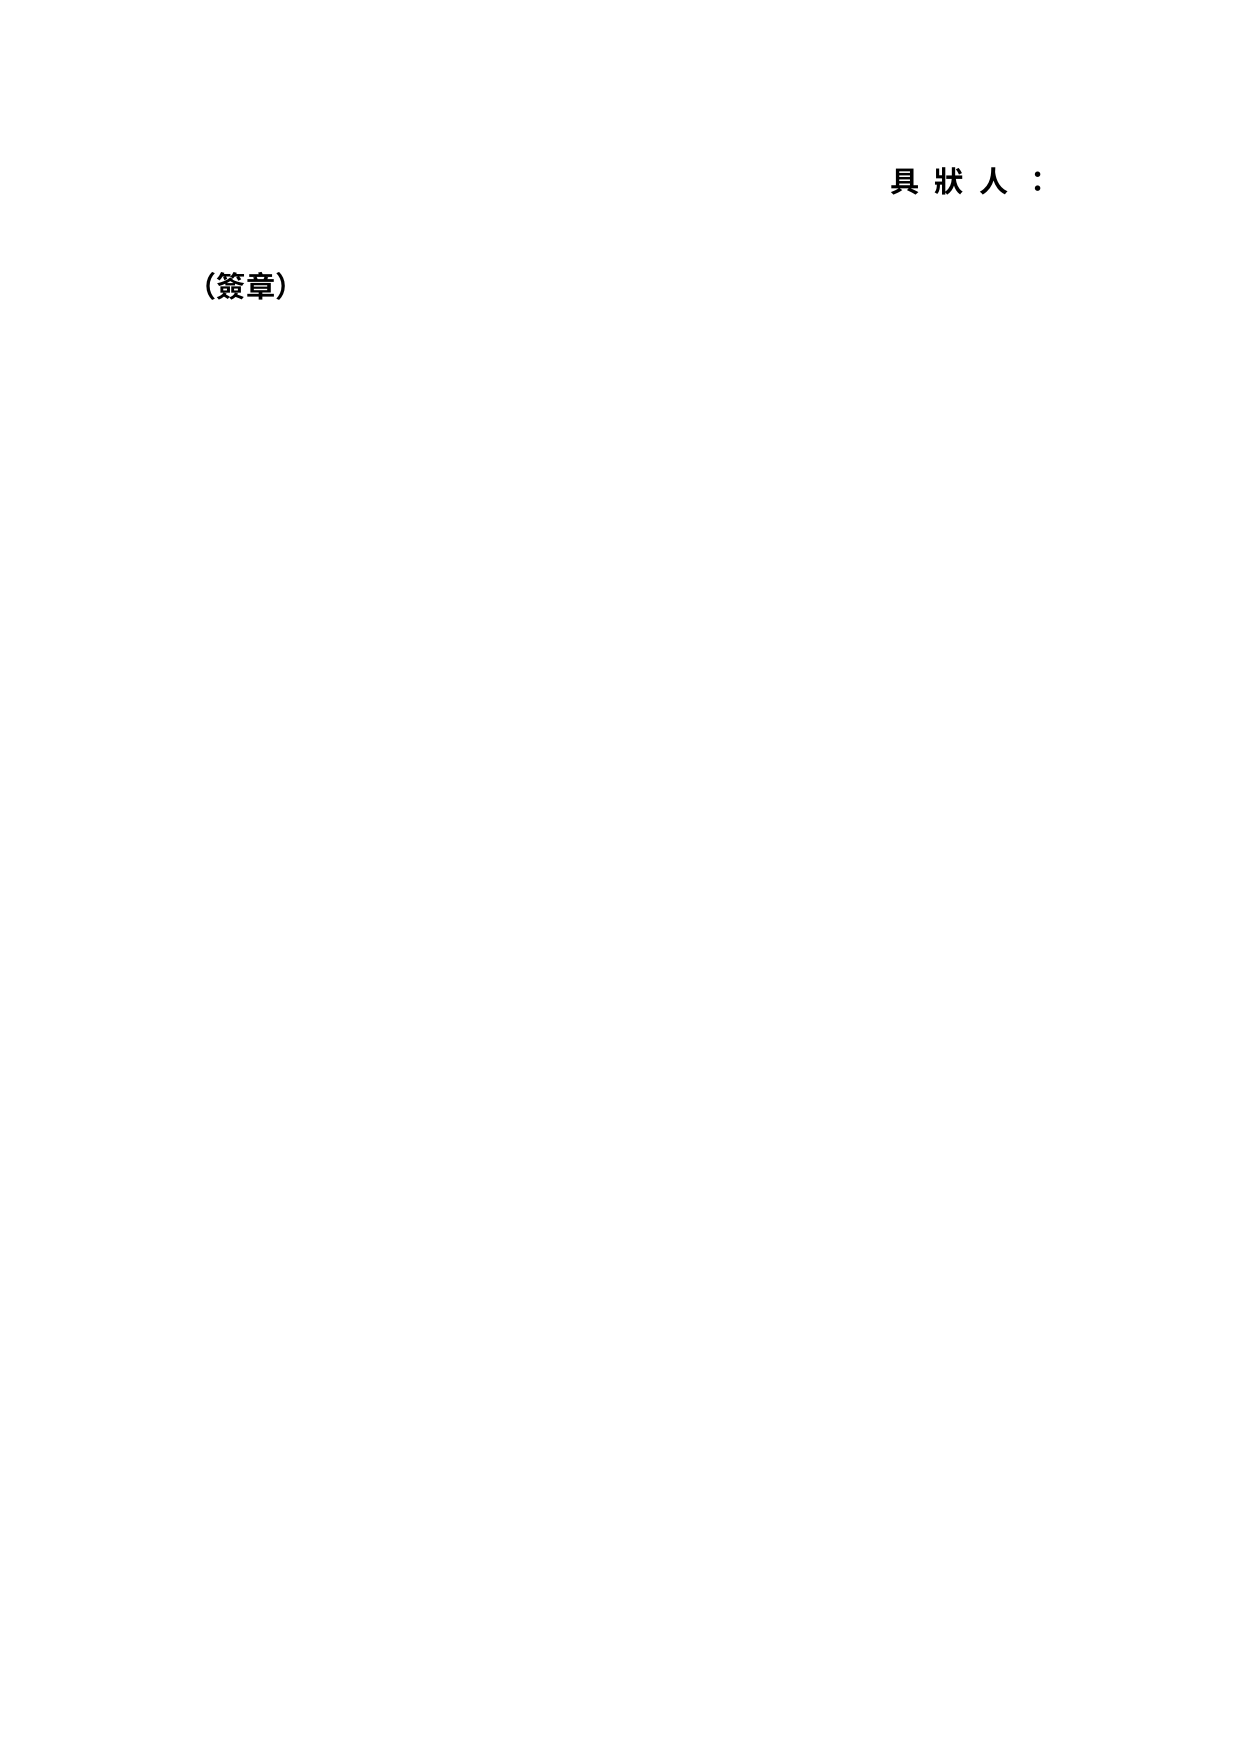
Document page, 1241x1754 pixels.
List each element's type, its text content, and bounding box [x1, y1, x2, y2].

text 具狀人： （簽章） [187, 158, 1053, 306]
